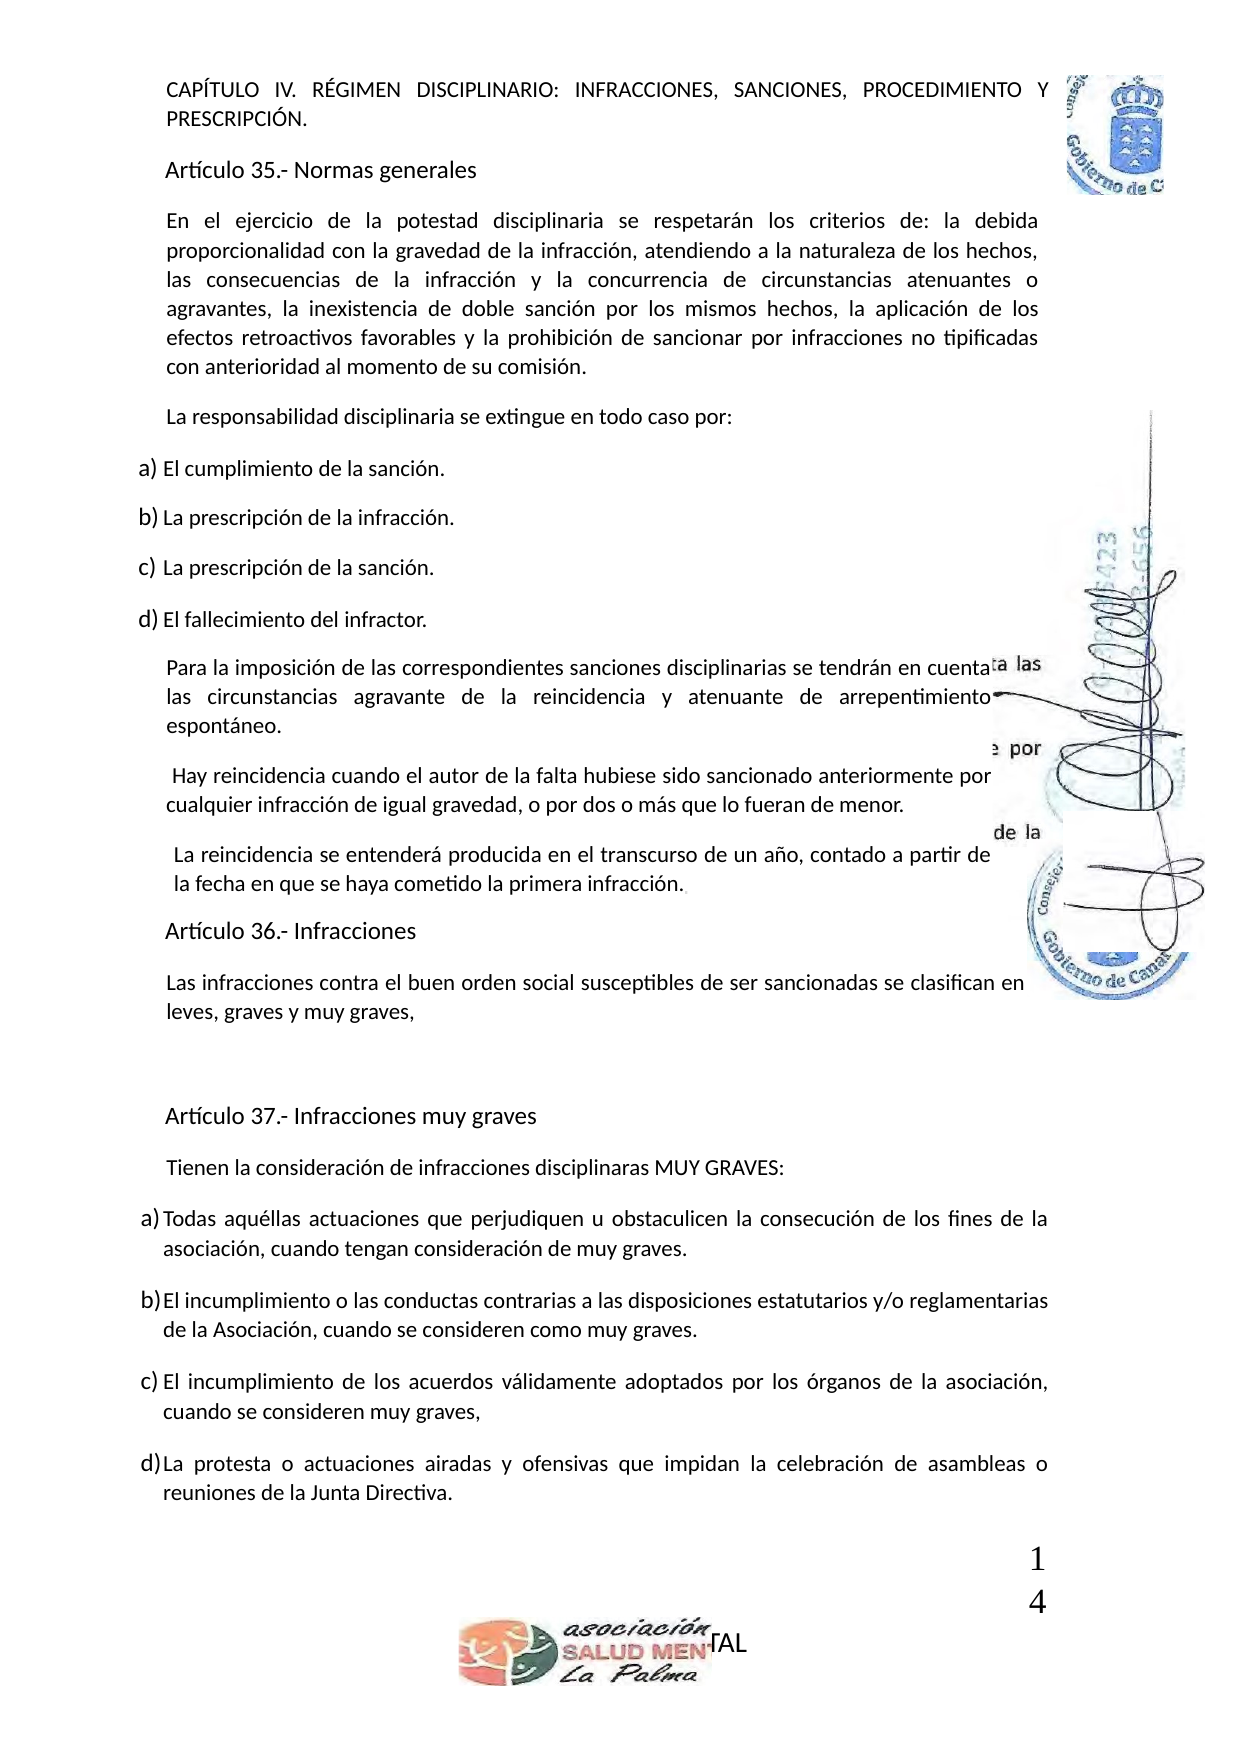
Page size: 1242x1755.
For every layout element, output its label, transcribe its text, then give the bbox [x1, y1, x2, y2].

text Para la imposición de las correspondientes sanciones disciplinarias se tendrán en cuenta las circunstancias agravante de la reincidencia y atenuante de arrepentimiento espontáneo. [166, 653, 992, 739]
list La prescripción de la infracción. [138, 501, 992, 532]
text La responsabilidad disciplinaria se extingue en todo caso por: [166, 402, 1049, 430]
list El fallecimiento del infractor. [138, 603, 992, 634]
list El cumplimiento de la sanción. [138, 452, 992, 482]
text La reincidencia se entenderá producida en el transcurso de un año, contado a partir de la fecha en que se haya cometido la primera infracción. [174, 840, 992, 897]
list Todas aquéllas actuaciones que perjudiquen u obstaculicen la consecución de los fines de la asociación, cuando tengan consideración de muy graves. [140, 1202, 1049, 1262]
text Artículo 35.- Normas generales [165, 154, 1049, 184]
text CAPÍTULO IV. RÉGIMEN DISCIPLINARIO: INFRACCIONES, SANCIONES, PROCEDIMIENTO Y PRESCRIPCIÓN. [166, 75, 1049, 132]
text Hay reincidencia cuando el autor de la falta hubiese sido sancionado anteriormente por cualquier infracción de igual gravedad, o por dos o más que lo fueran de menor. [166, 761, 992, 818]
list El incumplimiento de los acuerdos válidamente adoptados por los órganos de la asociación, cuando se consideren muy graves, [140, 1365, 1049, 1425]
text Artículo 37.- Infracciones muy graves [165, 1100, 1049, 1130]
text Tienen la consideración de infracciones disciplinaras MUY GRAVES: [166, 1153, 1049, 1181]
text Las infracciones contra el buen orden social susceptibles de ser sancionadas se clasifican en leves, graves y muy graves, [166, 968, 1049, 1025]
list La prescripción de la sanción. [138, 551, 992, 581]
list La protesta o actuaciones airadas y ofensivas que impidan la celebración de asambleas o reuniones de la Junta Directiva. [140, 1447, 1049, 1506]
text Artículo 36.- Infracciones [165, 916, 1027, 946]
list El incumplimiento o las conductas contrarias a las disposiciones estatutarios y/o reglamentarias de la Asociación, cuando se consideren como muy graves. [140, 1284, 1049, 1343]
text En el ejercicio de la potestad disciplinaria se respetarán los criterios de: la debida proporcionalidad con la gravedad de la infracción, atendiendo a la naturaleza de los hechos, las consecuencias de la infracción y la concurrencia de circunstancias atenuantes o agravantes, la inexistencia de doble sanción por los mismos hechos, la aplicación de los efectos retroactivos favorables y la prohibición de sancionar por infracciones no tipificadas con anterioridad al momento de su comisión. [166, 207, 1040, 380]
